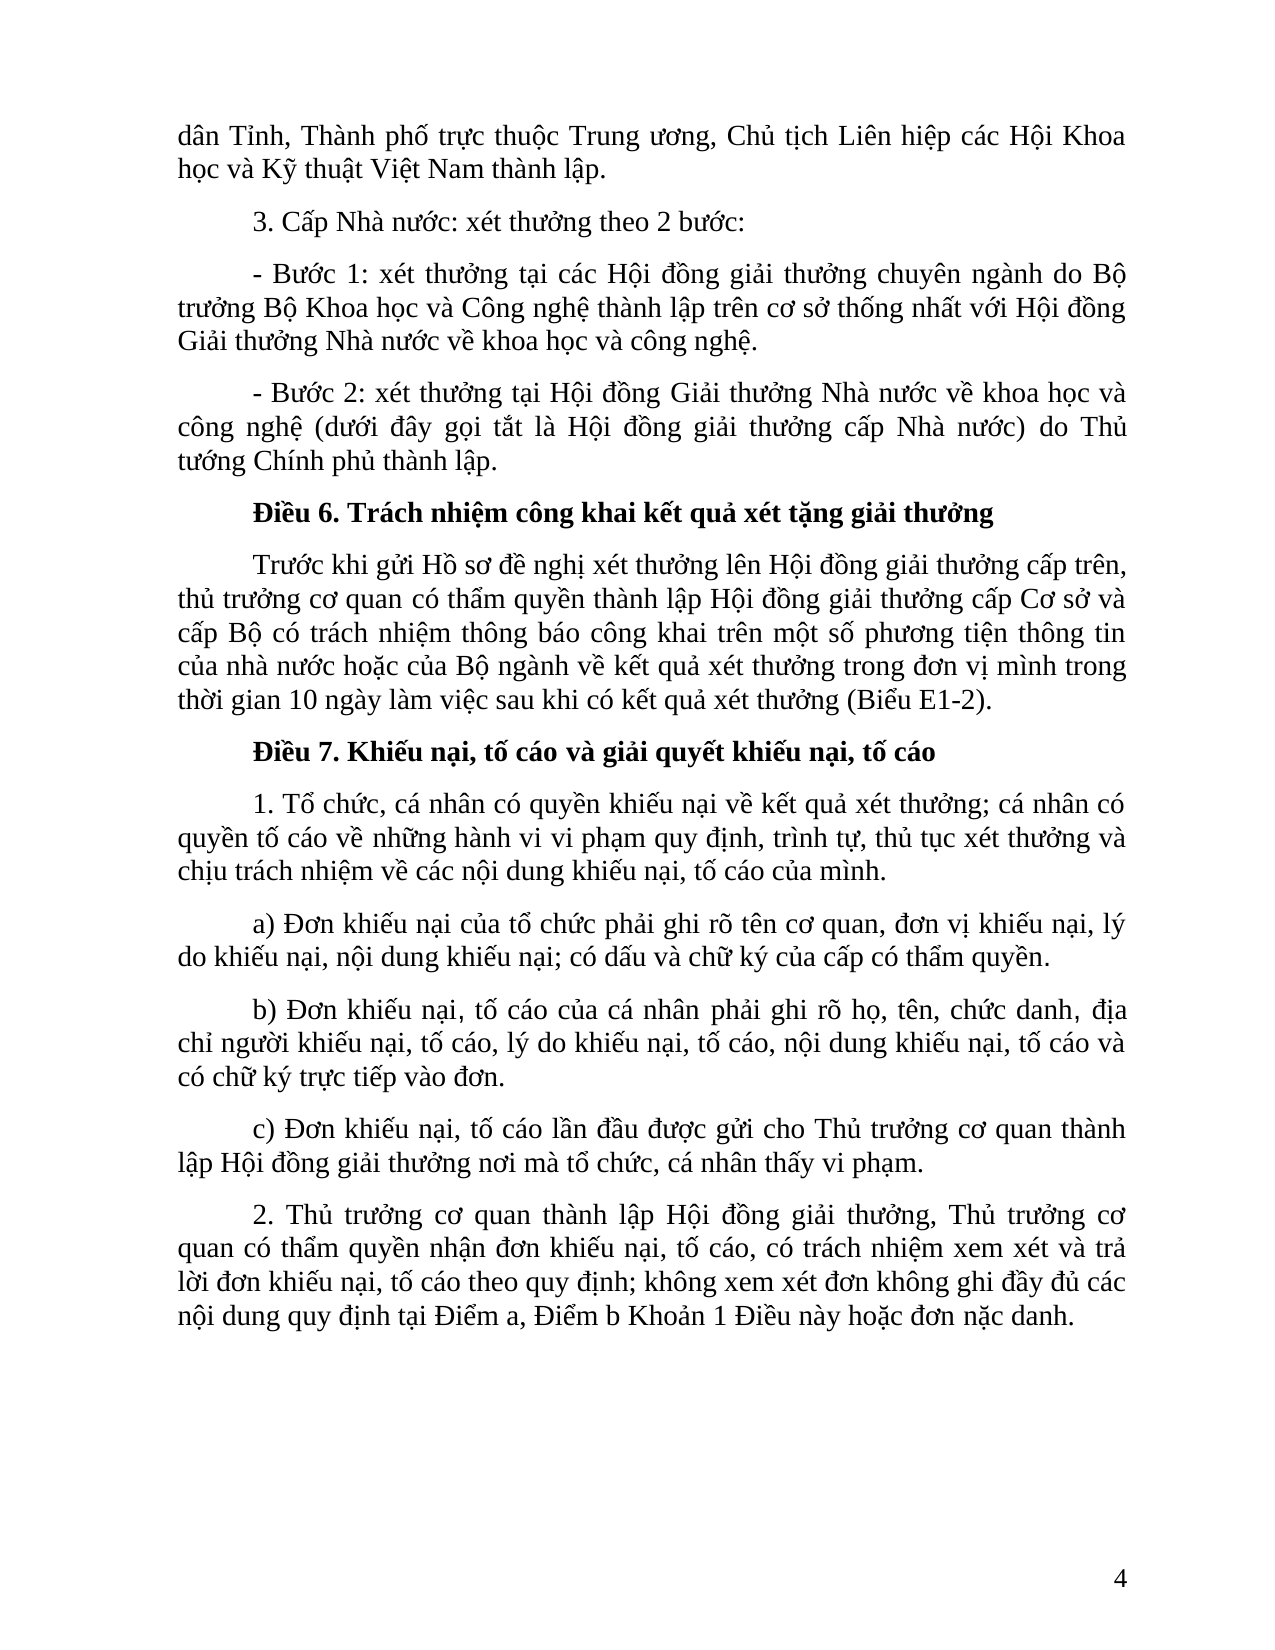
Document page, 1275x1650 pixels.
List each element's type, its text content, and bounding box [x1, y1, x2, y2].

text 3. Cấp Nhà nước: xét thưởng theo 2 bước: [177, 204, 1127, 237]
text 1. Tổ chức, cá nhân có quyền khiếu nại về kết quả xét thưởng; cá nhân có quyền tố cáo về những hành vi vi phạm quy định, trình tự, thủ tục xét thưởng và chịu trách nhiệm về các nội dung khiếu nại, tố cáo của mình. [177, 786, 1127, 887]
text Điều 7. Khiếu nại, tố cáo và giải quyết khiếu nại, tố cáo [177, 734, 1127, 768]
text 2. Thủ trưởng cơ quan thành lập Hội đồng giải thưởng, Thủ trưởng cơ quan có thẩm quyền nhận đơn khiếu nại, tố cáo, có trách nhiệm xem xét và trả lời đơn khiếu nại, tố cáo theo quy định; không xem xét đơn không ghi đầy đủ các nội dung quy định tại Điểm a, Điểm b Khoản 1 Điều này hoặc đơn nặc danh. [177, 1197, 1127, 1331]
subtitle Điều 6. Trách nhiệm công khai kết quả xét tặng giải thưởng [177, 495, 1127, 529]
text c) Đơn khiếu nại, tố cáo lần đầu được gửi cho Thủ trưởng cơ quan thành lập Hội đồng giải thưởng nơi mà tổ chức, cá nhân thấy vi phạm. [177, 1111, 1127, 1178]
text dân Tỉnh, Thành phố trực thuộc Trung ương, Chủ tịch Liên hiệp các Hội Khoa học và Kỹ thuật Việt Nam thành lập. [121, 118, 1127, 185]
text b) Đơn khiếu nại, tố cáo của cá nhân phải ghi rõ họ, tên, chức danh, địa chỉ người khiếu nại, tố cáo, lý do khiếu nại, tố cáo, nội dung khiếu nại, tố cáo và có chữ ký trực tiếp vào đơn. [177, 992, 1127, 1092]
text - Bước 1: xét thưởng tại các Hội đồng giải thưởng chuyên ngành do Bộ trưởng Bộ Khoa học và Công nghệ thành lập trên cơ sở thống nhất với Hội đồng Giải thưởng Nhà nước về khoa học và công nghệ. [177, 256, 1127, 357]
text a) Đơn khiếu nại của tổ chức phải ghi rõ tên cơ quan, đơn vị khiếu nại, lý do khiếu nại, nội dung khiếu nại; có dấu và chữ ký của cấp có thẩm quyền. [177, 906, 1127, 973]
text Trước khi gửi Hồ sơ đề nghị xét thưởng lên Hội đồng giải thưởng cấp trên, thủ trưởng cơ quan có thẩm quyền thành lập Hội đồng giải thưởng cấp Cơ sở và cấp Bộ có trách nhiệm thông báo công khai trên một số phương tiện thông tin của nhà nước hoặc của Bộ ngành về kết quả xét thưởng trong đơn vị mình trong thời gian 10 ngày làm việc sau khi có kết quả xét thưởng (Biểu E1-2). [177, 547, 1127, 715]
text - Bước 2: xét thưởng tại Hội đồng Giải thưởng Nhà nước về khoa học và công nghệ (dưới đây gọi tắt là Hội đồng giải thưởng cấp Nhà nước) do Thủ tướng Chính phủ thành lập. [177, 376, 1127, 476]
